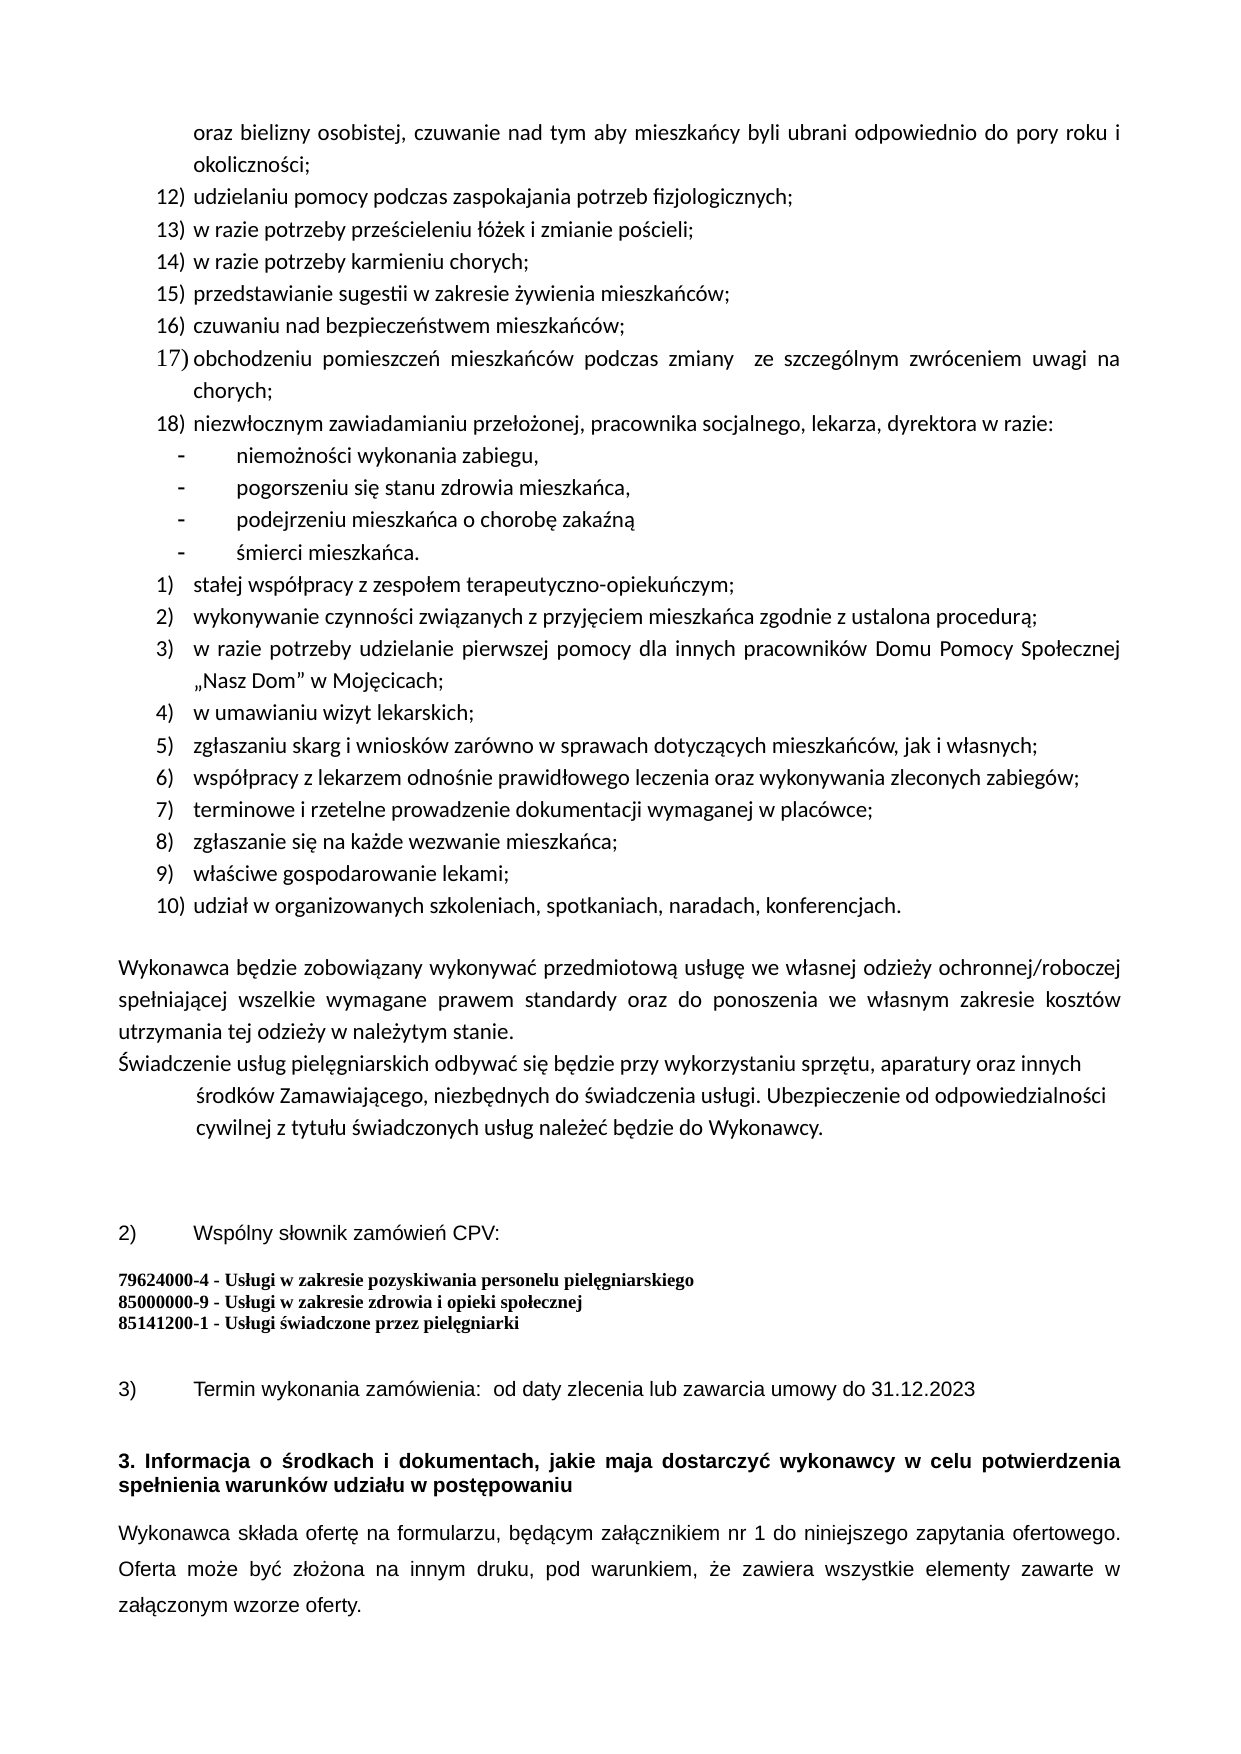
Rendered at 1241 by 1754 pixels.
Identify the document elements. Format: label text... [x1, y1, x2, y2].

list wykonywanie czynności związanych z przyjęciem mieszkańca zgodnie z ustalona procedurą; [156, 602, 1122, 630]
list oraz bielizny osobistej, czuwanie nad tym aby mieszkańcy byli ubrani odpowiednio do pory roku i okoliczności; [156, 118, 1122, 178]
list podejrzeniu mieszkańca o chorobę zakaźną [177, 505, 1122, 533]
text 85141200-1 - Usługi świadczone przez pielęgniarki [118, 1312, 1122, 1334]
list w razie potrzeby prześcieleniu łóżek i zmianie pościeli; [156, 215, 1122, 243]
list udział w organizowanych szkoleniach, spotkaniach, naradach, konferencjach. [156, 892, 1122, 920]
text 79624000-4 - Usługi w zakresie pozyskiwania personelu pielęgniarskiego [118, 1269, 1122, 1291]
list śmierci mieszkańca. [177, 538, 1122, 566]
text Wykonawca będzie zobowiązany wykonywać przedmiotową usługę we własnej odzieży ochronnej/roboczej spełniającej wszelkie wymagane prawem standardy oraz do ponoszenia we własnym zakresie kosztów utrzymania tej odzieży w należytym stanie. [118, 953, 1122, 1045]
list Wspólny słownik zamówień CPV: [118, 1221, 1122, 1245]
list w umawianiu wizyt lekarskich; [156, 698, 1122, 727]
list współpracy z lekarzem odnośnie prawidłowego leczenia oraz wykonywania zleconych zabiegów; [156, 763, 1122, 791]
text 3. Informacja o środkach i dokumentach, jakie maja dostarczyć wykonawcy w celu potwierdzenia spełnienia warunków udziału w postępowaniu [118, 1449, 1122, 1497]
list w razie potrzeby udzielanie pierwszej pomocy dla innych pracowników Domu Pomocy Społecznej „Nasz Dom” w Mojęcicach; [156, 634, 1122, 694]
list Termin wykonania zamówienia: od daty zlecenia lub zawarcia umowy do 31.12.2023 [118, 1377, 1122, 1401]
list pogorszeniu się stanu zdrowia mieszkańca, [177, 473, 1122, 501]
list niezwłocznym zawiadamianiu przełożonej, pracownika socjalnego, lekarza, dyrektora w razie: [156, 409, 1122, 437]
text 85000000-9 - Usługi w zakresie zdrowia i opieki społecznej [118, 1291, 1122, 1312]
list w razie potrzeby karmieniu chorych; [156, 247, 1122, 275]
list stałej współpracy z zespołem terapeutyczno-opiekuńczym; [156, 570, 1122, 598]
list udzielaniu pomocy podczas zaspokajania potrzeb fizjologicznych; [156, 182, 1122, 211]
list właściwe gospodarowanie lekami; [156, 859, 1122, 887]
list Wykonawca składa ofertę na formularzu, będącym załącznikiem nr 1 do niniejszego zapytania ofertowego. Oferta może być złożona na innym druku, pod warunkiem, że zawiera wszystkie elementy zawarte w załączonym wzorze oferty. [118, 1521, 1122, 1616]
list niemożności wykonania zabiegu, [177, 441, 1122, 469]
list terminowe i rzetelne prowadzenie dokumentacji wymaganej w placówce; [156, 795, 1122, 823]
list zgłaszanie się na każde wezwanie mieszkańca; [156, 827, 1122, 855]
list przedstawianie sugestii w zakresie żywienia mieszkańców; [156, 279, 1122, 307]
text Świadczenie usług pielęgniarskich odbywać się będzie przy wykorzystaniu sprzętu, aparatury oraz innych środków Zamawiającego, niezbędnych do świadczenia usługi. Ubezpieczenie od odpowiedzialności cywilnej z tytułu świadczonych usług należeć będzie do Wykonawcy. [118, 1049, 1122, 1142]
list czuwaniu nad bezpieczeństwem mieszkańców; [156, 311, 1122, 339]
list obchodzeniu pomieszczeń mieszkańców podczas zmiany ze szczególnym zwróceniem uwagi na chorych; [156, 343, 1122, 405]
list zgłaszaniu skarg i wniosków zarówno w sprawach dotyczących mieszkańców, jak i własnych; [156, 731, 1122, 759]
